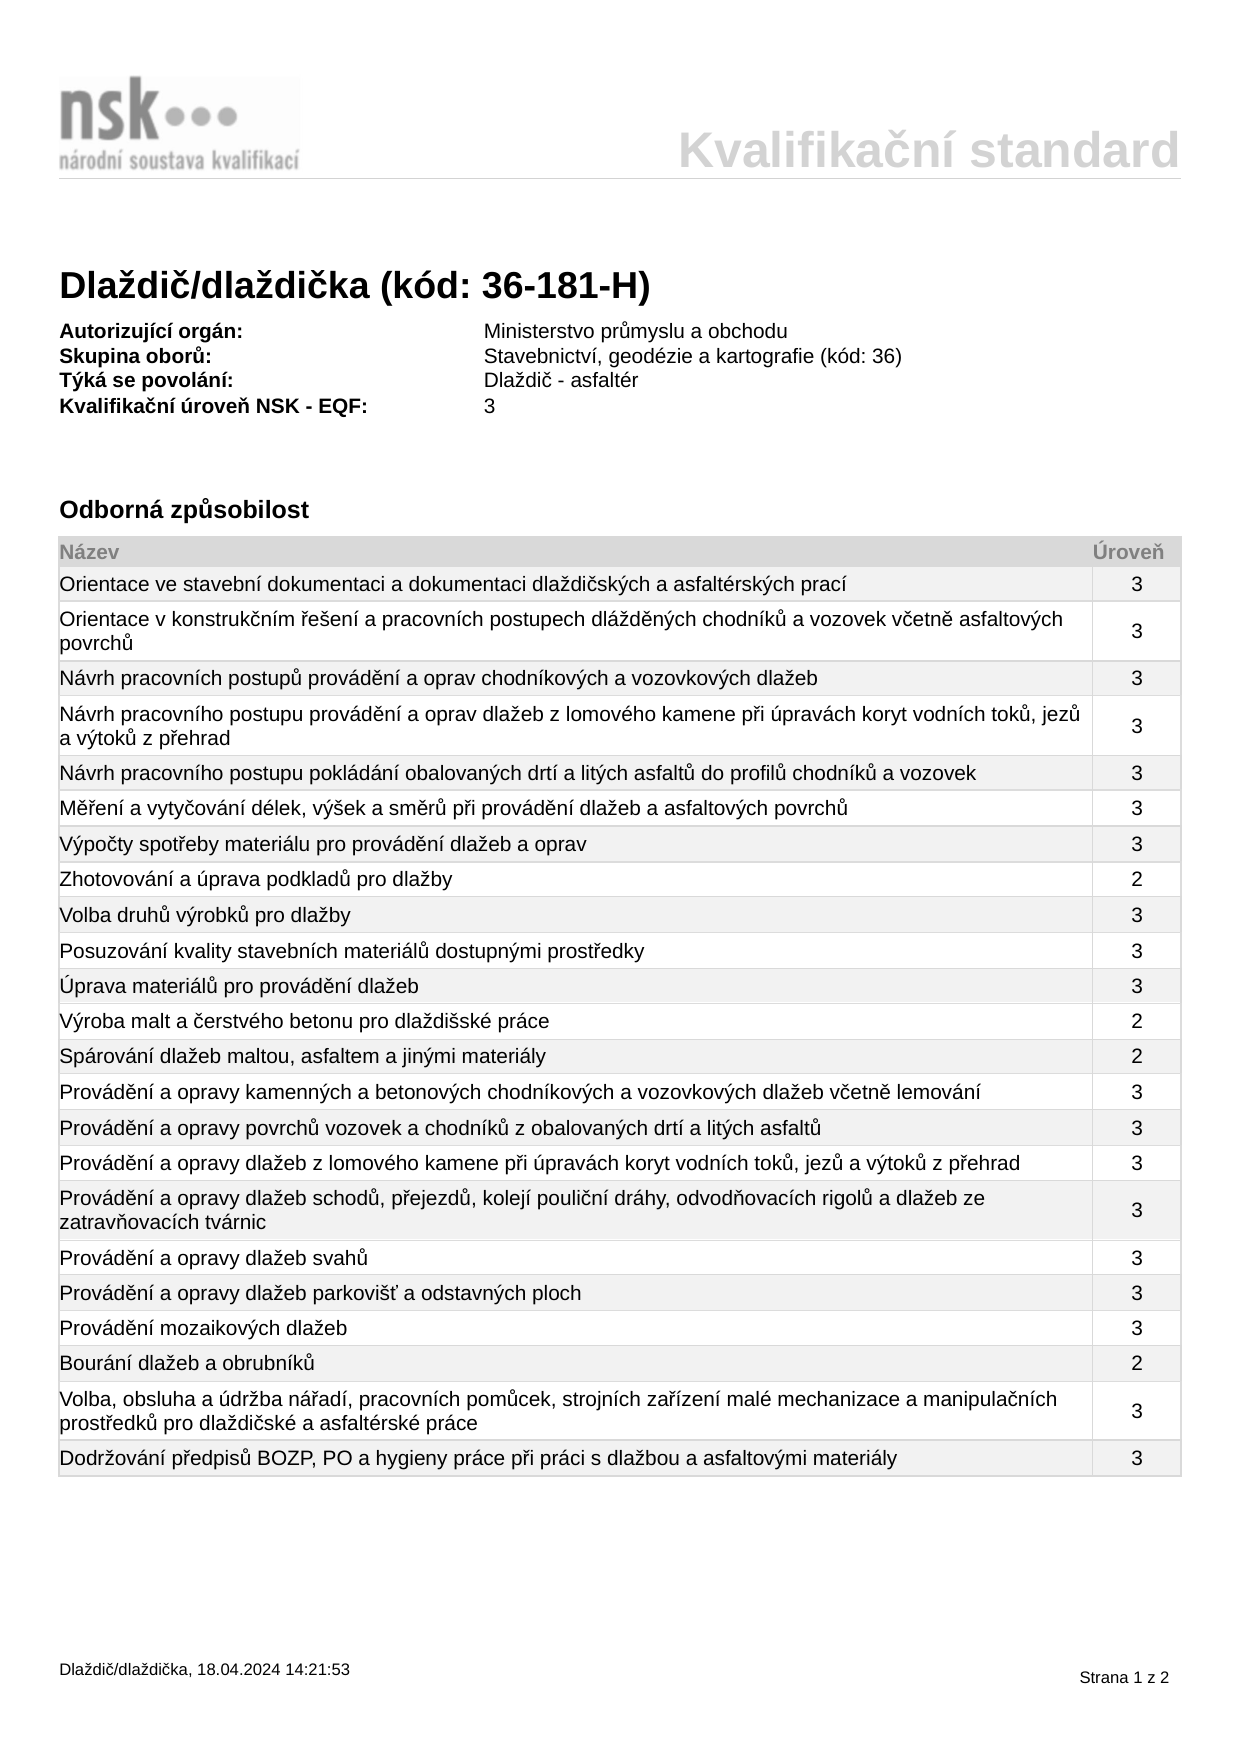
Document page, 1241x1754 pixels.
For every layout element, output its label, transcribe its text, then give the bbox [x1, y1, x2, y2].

table_header [621, 59, 626, 172]
table_cell [620, 524, 626, 536]
table_cell 2 [1093, 1346, 1180, 1381]
table_cell 3 [1093, 1181, 1180, 1239]
table_cell [1169, 196, 1181, 224]
table_cell [484, 196, 620, 224]
table_cell 3 [1093, 1311, 1180, 1344]
table_cell [620, 196, 626, 224]
table_cell [1169, 1477, 1181, 1659]
table_cell Provádění a opravy povrchů vozovek a chodníků z obalovaných drtí a litých asfaltů [60, 1110, 1092, 1145]
table_cell [1169, 1660, 1181, 1696]
table_cell Kvalifikační úroveň NSK - EQF: [59, 394, 483, 417]
table_cell 3 [1093, 1074, 1180, 1109]
table_cell 2 [1093, 1040, 1180, 1073]
table_cell 3 [1093, 1146, 1180, 1179]
table_cell Ministerstvo průmyslu a obchodu [484, 319, 1181, 344]
table_cell [626, 1477, 862, 1659]
table_cell [862, 1477, 1093, 1659]
table_cell [862, 524, 1093, 536]
table_cell Dlaždič - asfaltér [484, 368, 1181, 393]
table_cell Dodržování předpisů BOZP, PO a hygieny práce při práci s dlažbou a asfaltovými materiály [60, 1441, 1092, 1475]
table_cell 3 [1093, 696, 1180, 755]
table_cell Dlaždič/dlaždička, 18.04.2024 14:21:53 [59, 1660, 862, 1696]
table_cell [484, 524, 620, 536]
table_cell Odborná způsobilost [59, 489, 1181, 524]
table_cell 3 [1093, 933, 1180, 968]
table_cell Provádění a opravy dlažeb schodů, přejezdů, kolejí pouliční dráhy, odvodňovacích rigolů a dlažeb ze zatravňovacích tvárnic [60, 1181, 1092, 1239]
table_cell Provádění a opravy dlažeb svahů [60, 1241, 1092, 1274]
table_cell [59, 524, 483, 536]
table_cell Úprava materiálů pro provádění dlažeb [60, 969, 1092, 1002]
table_cell [59, 179, 1181, 196]
table_cell 3 [1093, 1441, 1180, 1475]
table_cell 3 [1093, 897, 1180, 932]
table_cell [1093, 1477, 1169, 1659]
table_cell [59, 1477, 483, 1659]
table_cell Volba, obsluha a údržba nářadí, pracovních pomůcek, strojních zařízení malé mechanizace a manipulačních prostředků pro dlaždičské a asfaltérské práce [60, 1382, 1092, 1439]
table_cell Orientace ve stavební dokumentaci a dokumentaci dlaždičských a asfaltérských prací [60, 567, 1092, 600]
table_cell [862, 196, 1093, 224]
table_cell [484, 1477, 620, 1659]
table_cell 2 [1093, 1004, 1180, 1038]
table_cell Měření a vytyčování délek, výšek a směrů při provádění dlažeb a asfaltových povrchů [60, 791, 1092, 825]
picture [58, 59, 621, 172]
table_cell Provádění a opravy kamenných a betonových chodníkových a vozovkových dlažeb včetně lemování [60, 1074, 1092, 1109]
table_cell 2 [1093, 863, 1180, 896]
table_cell Stavebnictví, geodézie a kartografie (kód: 36) [484, 344, 1181, 368]
table_cell [1169, 418, 1181, 489]
table_cell Spárování dlažeb maltou, asfaltem a jinými materiály [60, 1040, 1092, 1073]
table_cell [620, 418, 626, 489]
table_cell [59, 196, 483, 224]
table_header Kvalifikační standard [626, 59, 1181, 178]
table_cell [1169, 524, 1181, 536]
table_cell Provádění a opravy dlažeb parkovišť a odstavných ploch [60, 1275, 1092, 1310]
table_cell [484, 418, 620, 489]
table_cell Skupina oborů: [59, 344, 483, 368]
table_cell Návrh pracovního postupu provádění a oprav dlažeb z lomového kamene při úpravách koryt vodních toků, jezů a výtoků z přehrad [60, 696, 1092, 755]
table_cell 3 [1093, 827, 1180, 861]
table_cell 3 [484, 394, 1181, 417]
table_cell [59, 307, 483, 319]
table_cell 3 [1093, 602, 1180, 660]
table_cell 3 [1093, 791, 1180, 825]
table_cell [862, 307, 1093, 319]
table_cell [626, 524, 862, 536]
table_cell Orientace v konstrukčním řešení a pracovních postupech dlážděných chodníků a vozovek včetně asfaltových povrchů [60, 602, 1092, 660]
table_cell Bourání dlažeb a obrubníků [60, 1346, 1092, 1381]
table_cell Úroveň [1093, 537, 1180, 566]
table_cell Posuzování kvality stavebních materiálů dostupnými prostředky [60, 933, 1092, 968]
table_cell [1093, 196, 1169, 224]
table_cell Volba druhů výrobků pro dlažby [60, 897, 1092, 932]
table_cell Týká se povolání: [59, 368, 483, 392]
table_cell [626, 196, 862, 224]
table_cell [59, 418, 483, 489]
table_cell [620, 307, 626, 319]
table_cell Dlaždič/dlaždička (kód: 36-181-H) [59, 224, 1181, 307]
table_cell [1093, 307, 1169, 319]
table_cell Strana 1 z 2 [862, 1660, 1169, 1696]
table_cell Název [60, 537, 1092, 566]
table_cell [484, 172, 620, 178]
table_cell [626, 307, 862, 319]
table_cell [484, 307, 620, 319]
table_cell 3 [1093, 567, 1180, 600]
table_cell [862, 418, 1093, 489]
table_cell [626, 418, 862, 489]
table_cell 3 [1093, 969, 1180, 1002]
table_cell [59, 172, 483, 178]
table_cell [1093, 524, 1169, 536]
table_cell Výroba malt a čerstvého betonu pro dlaždišské práce [60, 1004, 1092, 1038]
table_cell Provádění a opravy dlažeb z lomového kamene při úpravách koryt vodních toků, jezů a výtoků z přehrad [60, 1146, 1092, 1179]
table_cell 3 [1093, 756, 1180, 789]
table_cell [1169, 307, 1181, 319]
table_cell 3 [1093, 1382, 1180, 1439]
table_cell 3 [1093, 1241, 1180, 1274]
table_cell Výpočty spotřeby materiálu pro provádění dlažeb a oprav [60, 827, 1092, 861]
table_cell Zhotovování a úprava podkladů pro dlažby [60, 863, 1092, 896]
table_cell Návrh pracovního postupu pokládání obalovaných drtí a litých asfaltů do profilů chodníků a vozovek [60, 756, 1092, 789]
table_cell [620, 1477, 626, 1659]
table_cell Autorizující orgán: [59, 319, 483, 343]
table_cell 3 [1093, 1275, 1180, 1310]
table_cell Návrh pracovních postupů provádění a oprav chodníkových a vozovkových dlažeb [60, 662, 1092, 695]
table_cell 3 [1093, 662, 1180, 695]
table_cell Provádění mozaikových dlažeb [60, 1311, 1092, 1344]
table_cell 3 [1093, 1110, 1180, 1145]
table_cell [1093, 418, 1169, 489]
